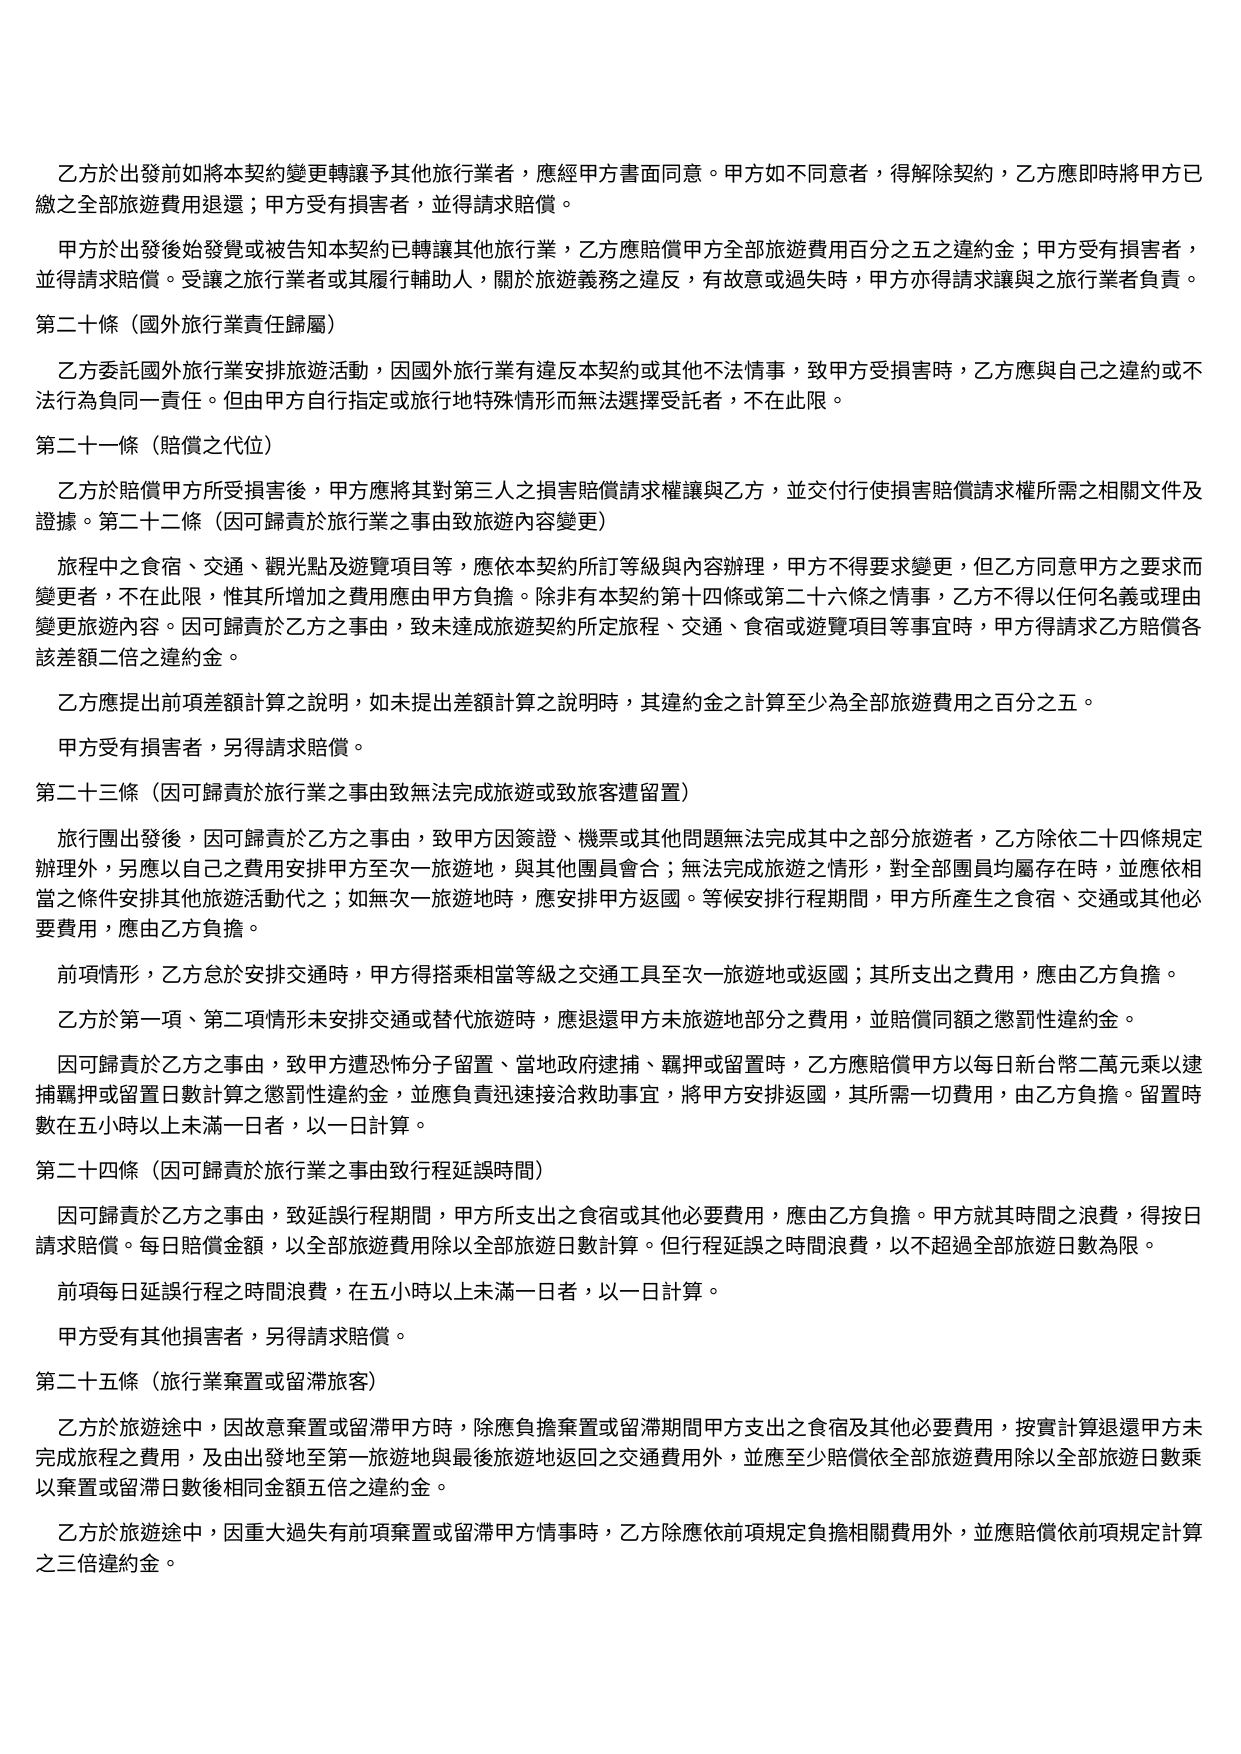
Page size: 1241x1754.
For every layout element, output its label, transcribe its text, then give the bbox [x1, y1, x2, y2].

text 旅程中之食宿、交通、觀光點及遊覽項目等，應依本契約所訂等級與內容辦理，甲方不得要求變更，但乙方同意甲方之要求而變更者，不在此限，惟其所增加之費用應由甲方負擔。除非有本契約第十四條或第二十六條之情事，乙方不得以任何名義或理由變更旅遊內容。因可歸責於乙方之事由，致未達成旅遊契約所定旅程、交通、食宿或遊覽項目等事宜時，甲方得請求乙方賠償各該差額二倍之違約金。 [35, 550, 1205, 671]
text 乙方於旅遊途中，因故意棄置或留滯甲方時，除應負擔棄置或留滯期間甲方支出之食宿及其他必要費用，按實計算退還甲方未完成旅程之費用，及由出發地至第一旅遊地與最後旅遊地返回之交通費用外，並應至少賠償依全部旅遊費用除以全部旅遊日數乘以棄置或留滯日數後相同金額五倍之違約金。 [35, 1411, 1205, 1501]
text 前項情形，乙方怠於安排交通時，甲方得搭乘相當等級之交通工具至次一旅遊地或返國；其所支出之費用，應由乙方負擔。 [35, 958, 1205, 988]
text 第二十三條（因可歸責於旅行業之事由致無法完成旅遊或致旅客遭留置） [35, 777, 1205, 807]
text 因可歸責於乙方之事由，致延誤行程期間，甲方所支出之食宿或其他必要費用，應由乙方負擔。甲方就其時間之浪費，得按日請求賠償。每日賠償金額，以全部旅遊費用除以全部旅遊日數計算。但行程延誤之時間浪費，以不超過全部旅遊日數為限。 [35, 1199, 1205, 1260]
text 甲方受有其他損害者，另得請求賠償。 [35, 1320, 1205, 1351]
text 甲方受有損害者，另得請求賠償。 [35, 731, 1205, 762]
text 前項每日延誤行程之時間浪費，在五小時以上未滿一日者，以一日計算。 [35, 1275, 1205, 1305]
text 乙方應提出前項差額計算之說明，如未提出差額計算之說明時，其違約金之計算至少為全部旅遊費用之百分之五。 [35, 686, 1205, 716]
text 第二十一條（賠償之代位） [35, 429, 1205, 459]
text 乙方於賠償甲方所受損害後，甲方應將其對第三人之損害賠償請求權讓與乙方，並交付行使損害賠償請求權所需之相關文件及證據。第二十二條（因可歸責於旅行業之事由致旅遊內容變更） [35, 474, 1205, 535]
text 因可歸責於乙方之事由，致甲方遭恐怖分子留置、當地政府逮捕、羈押或留置時，乙方應賠償甲方以每日新台幣二萬元乘以逮捕羈押或留置日數計算之懲罰性違約金，並應負責迅速接洽救助事宜，將甲方安排返國，其所需一切費用，由乙方負擔。留置時數在五小時以上未滿一日者，以一日計算。 [35, 1048, 1205, 1139]
text 第二十條（國外旅行業責任歸屬） [35, 309, 1205, 339]
text 甲方於出發後始發覺或被告知本契約已轉讓其他旅行業，乙方應賠償甲方全部旅遊費用百分之五之違約金；甲方受有損害者，並得請求賠償。受讓之旅行業者或其履行輔助人，關於旅遊義務之違反，有故意或過失時，甲方亦得請求讓與之旅行業者負責。 [35, 233, 1205, 294]
text 旅行團出發後，因可歸責於乙方之事由，致甲方因簽證、機票或其他問題無法完成其中之部分旅遊者，乙方除依二十四條規定辦理外，另應以自己之費用安排甲方至次一旅遊地，與其他團員會合；無法完成旅遊之情形，對全部團員均屬存在時，並應依相當之條件安排其他旅遊活動代之；如無次一旅遊地時，應安排甲方返國。等候安排行程期間，甲方所產生之食宿、交通或其他必要費用，應由乙方負擔。 [35, 822, 1205, 943]
text 第二十五條（旅行業棄置或留滯旅客） [35, 1366, 1205, 1396]
text 第二十四條（因可歸責於旅行業之事由致行程延誤時間） [35, 1154, 1205, 1184]
text 乙方於出發前如將本契約變更轉讓予其他旅行業者，應經甲方書面同意。甲方如不同意者，得解除契約，乙方應即時將甲方已繳之全部旅遊費用退還；甲方受有損害者，並得請求賠償。 [35, 158, 1205, 218]
text 乙方於旅遊途中，因重大過失有前項棄置或留滯甲方情事時，乙方除應依前項規定負擔相關費用外，並應賠償依前項規定計算之三倍違約金。 [35, 1516, 1205, 1577]
text 乙方委託國外旅行業安排旅遊活動，因國外旅行業有違反本契約或其他不法情事，致甲方受損害時，乙方應與自己之違約或不法行為負同一責任。但由甲方自行指定或旅行地特殊情形而無法選擇受託者，不在此限。 [35, 354, 1205, 414]
text 乙方於第一項、第二項情形未安排交通或替代旅遊時，應退還甲方未旅遊地部分之費用，並賠償同額之懲罰性違約金。 [35, 1003, 1205, 1033]
